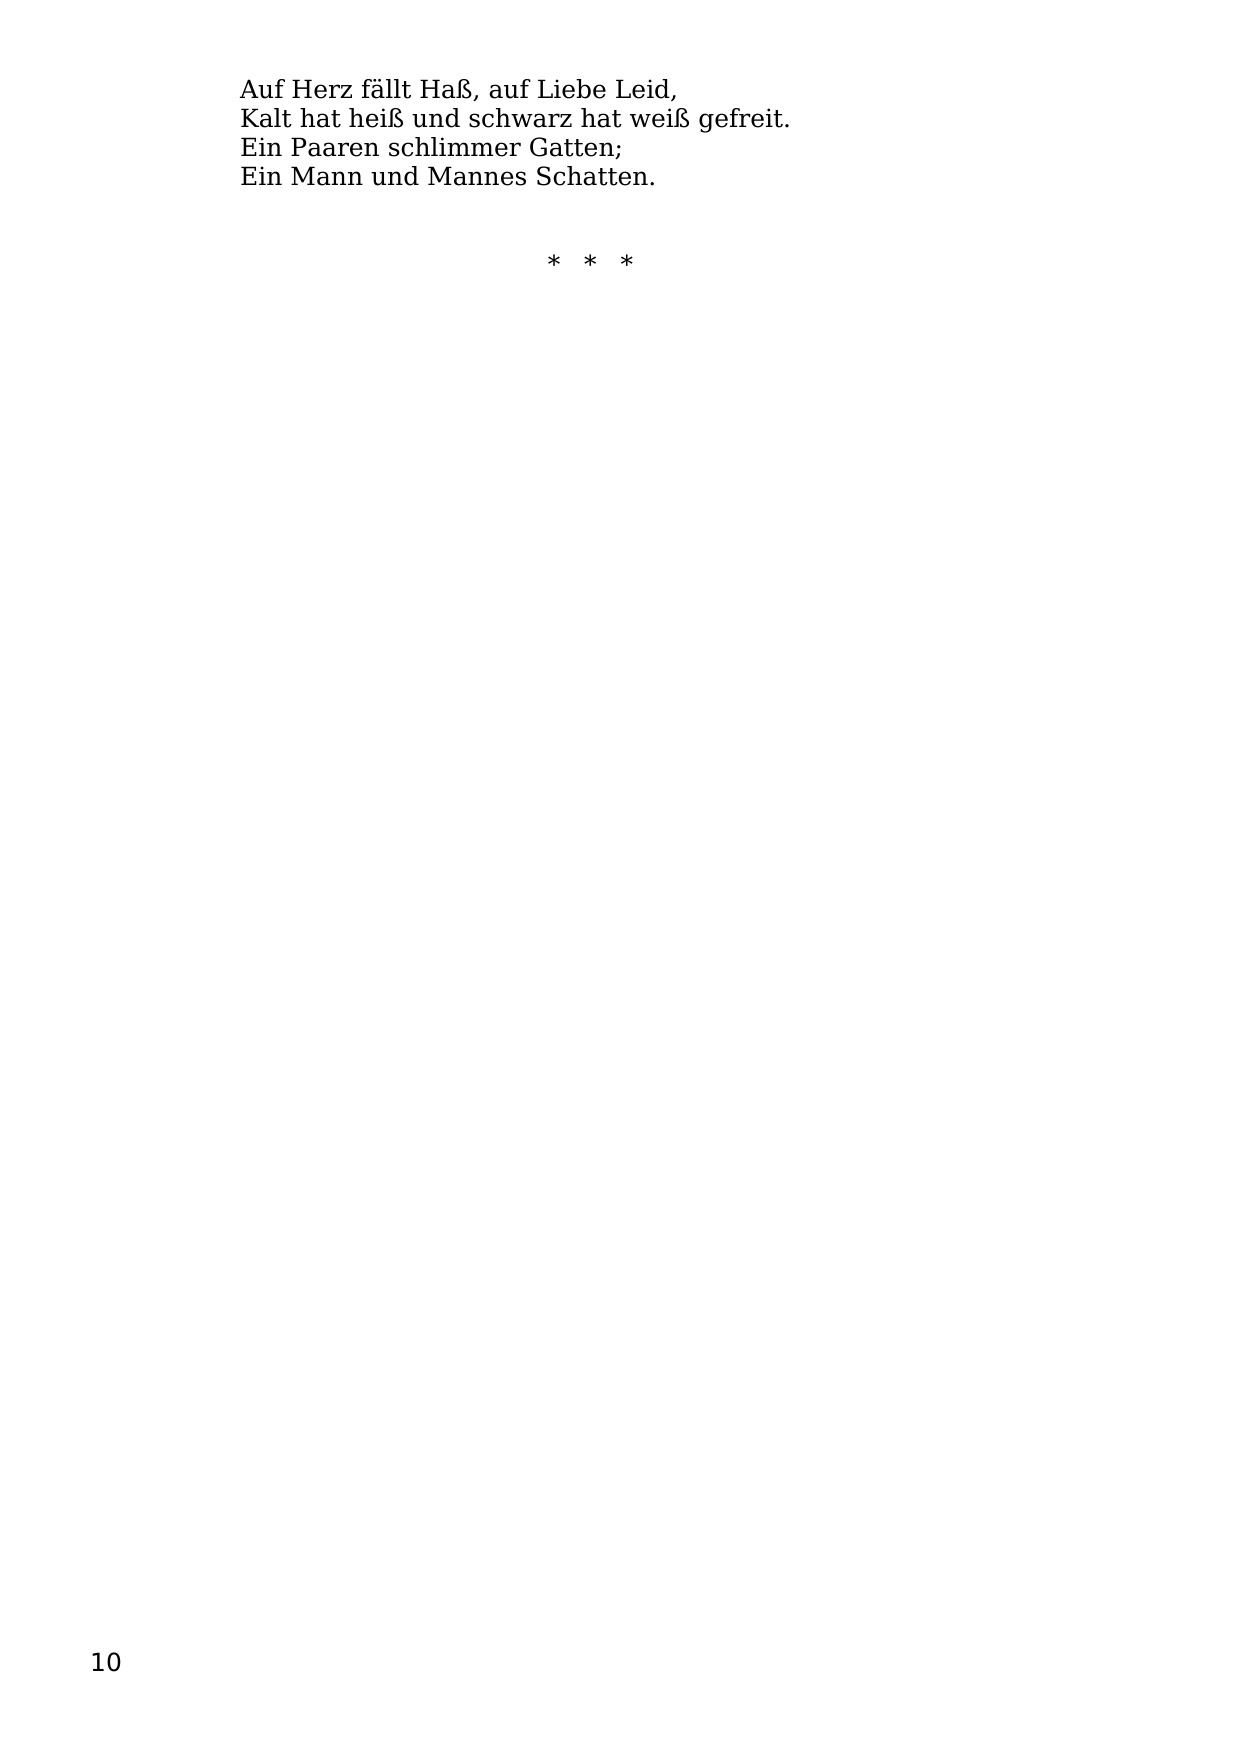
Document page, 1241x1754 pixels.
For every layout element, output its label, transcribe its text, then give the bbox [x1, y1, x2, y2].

text Auf Herz fällt Haß, auf Liebe Leid, [240, 75, 1091, 104]
text Kalt hat heiß und schwarz hat weiß gefreit. [240, 104, 1091, 133]
text * * * [90, 250, 1091, 279]
text Ein Mann und Mannes Schatten. [240, 162, 1091, 192]
text Ein Paaren schlimmer Gatten; [240, 133, 1091, 162]
